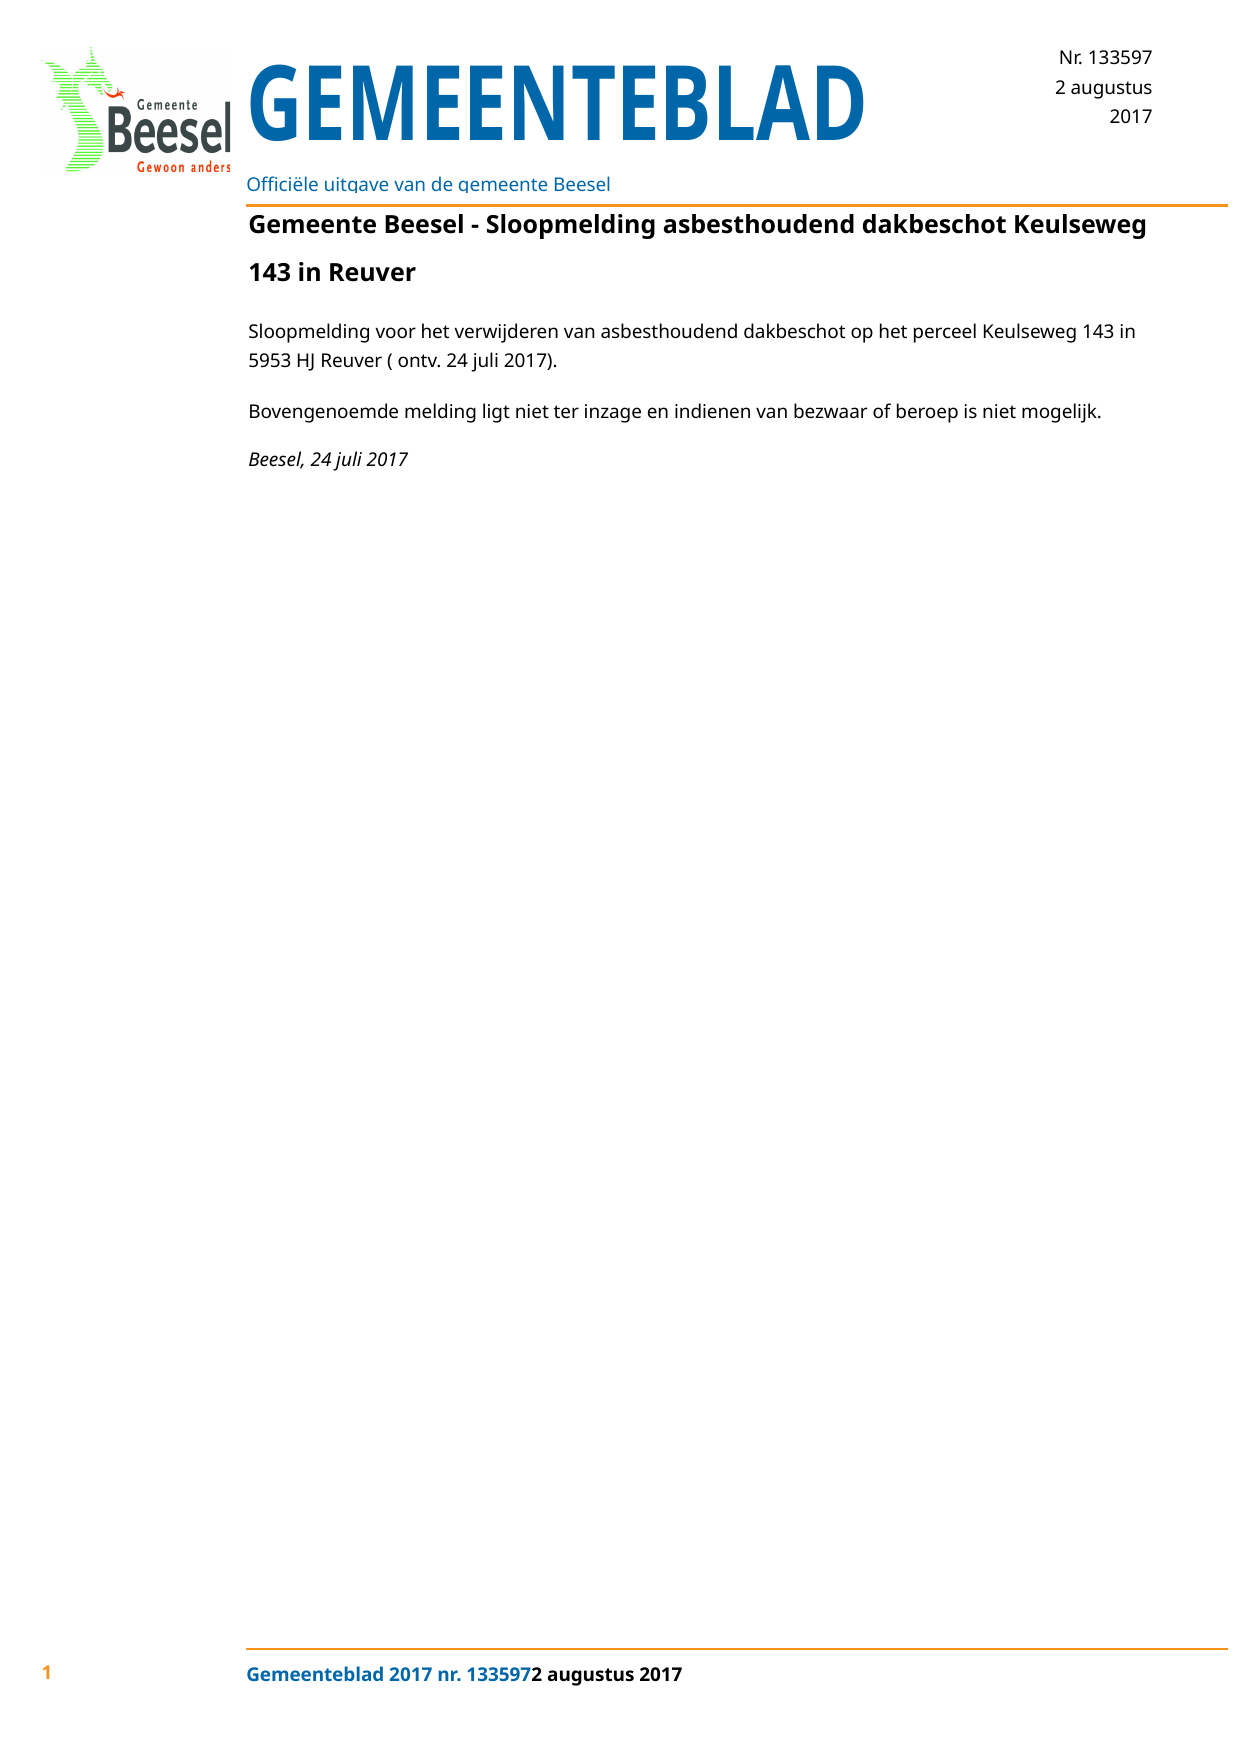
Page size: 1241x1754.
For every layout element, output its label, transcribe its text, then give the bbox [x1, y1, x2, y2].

picture [41, 47, 231, 172]
text Beesel, 24 juli 2017 [248, 446, 1152, 471]
text Gemeente Beesel - Sloopmelding asbesthoudend dakbeschot Keulseweg 143 in Reuver [248, 207, 1152, 288]
text Bovengenoemde melding ligt niet ter inzage en indienen van bezwaar of beroep is niet mogelijk. [248, 398, 1152, 424]
text Sloopmelding voor het verwijderen van asbesthoudend dakbeschot op het perceel Keulseweg 143 in 5953 HJ Reuver ( ontv. 24 juli 2017). [248, 318, 1152, 373]
